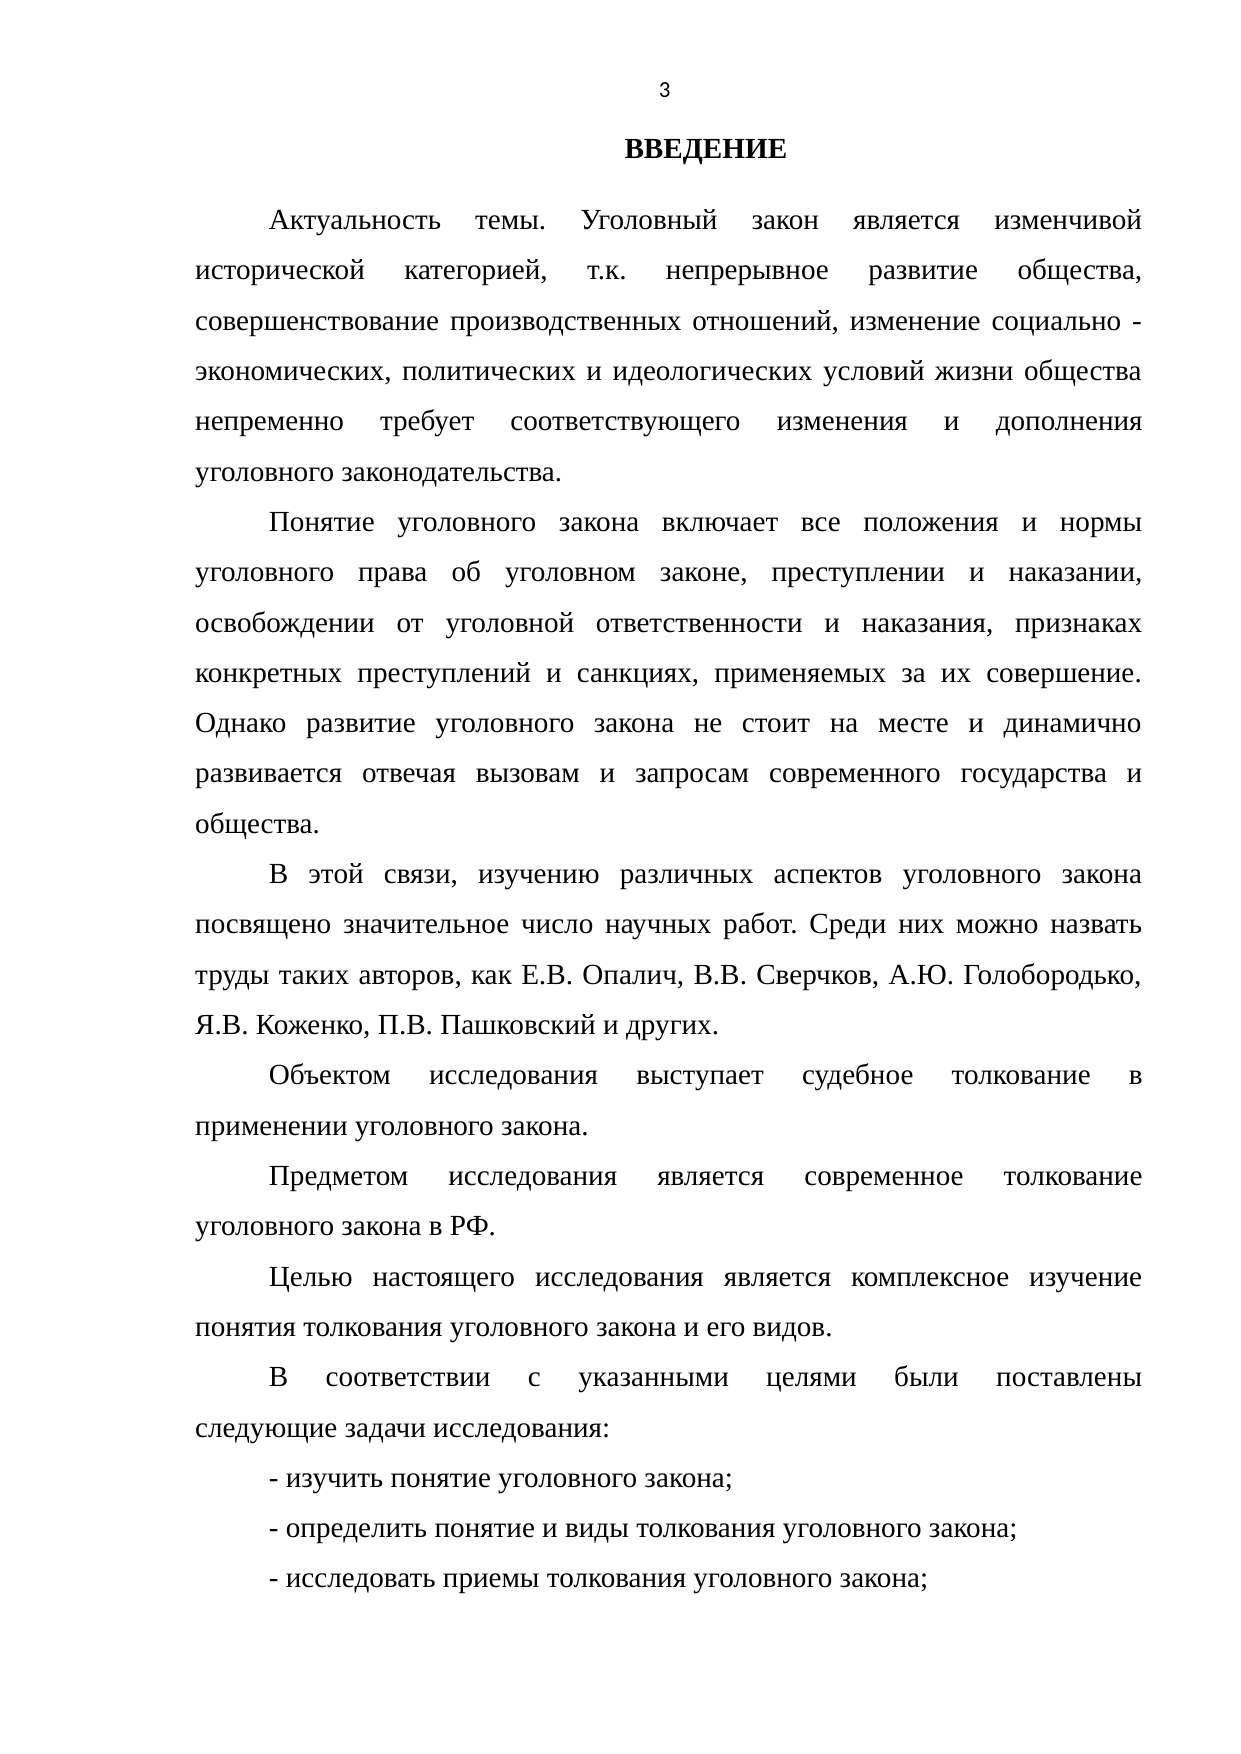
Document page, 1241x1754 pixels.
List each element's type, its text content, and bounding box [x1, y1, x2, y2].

text В соответствии с указанными целями были поставлены следующие задачи исследования: [195, 1359, 1143, 1443]
text Объектом исследования выступает судебное толкование в применении уголовного закона. [195, 1057, 1143, 1141]
text - определить понятие и виды толкования уголовного закона; [195, 1510, 1143, 1544]
text Предметом исследования является современное толкование уголовного закона в РФ. [195, 1158, 1143, 1242]
text Актуальность темы. Уголовный закон является изменчивой исторической категорией, т.к. непрерывное развитие общества, совершенствование производственных отношений, изменение социально - экономических, политических и идеологических условий жизни общества непременно требует соответствующего изменения и дополнения уголовного законодательства. [195, 202, 1143, 487]
text Целью настоящего исследования является комплексное изучение понятия толкования уголовного закона и его видов. [195, 1259, 1143, 1343]
text - исследовать приемы толкования уголовного закона; [195, 1561, 1143, 1594]
text В этой связи, изучению различных аспектов уголовного закона посвящено значительное число научных работ. Среди них можно назвать труды таких авторов, как Е.В. Опалич, В.В. Сверчков, А.Ю. Голобородько, Я.В. Коженко, П.В. Пашковский и других. [195, 856, 1143, 1041]
text - изучить понятие уголовного закона; [195, 1460, 1143, 1493]
subtitle ВВЕДЕНИЕ [195, 131, 1143, 164]
text Понятие уголовного закона включает все положения и нормы уголовного права об уголовном законе, преступлении и наказании, освобождении от уголовной ответственности и наказания, признаках конкретных преступлений и санкциях, применяемых за их совершение. Однако развитие уголовного закона не стоит на месте и динамично развивается отвечая вызовам и запросам современного государства и общества. [195, 504, 1143, 839]
